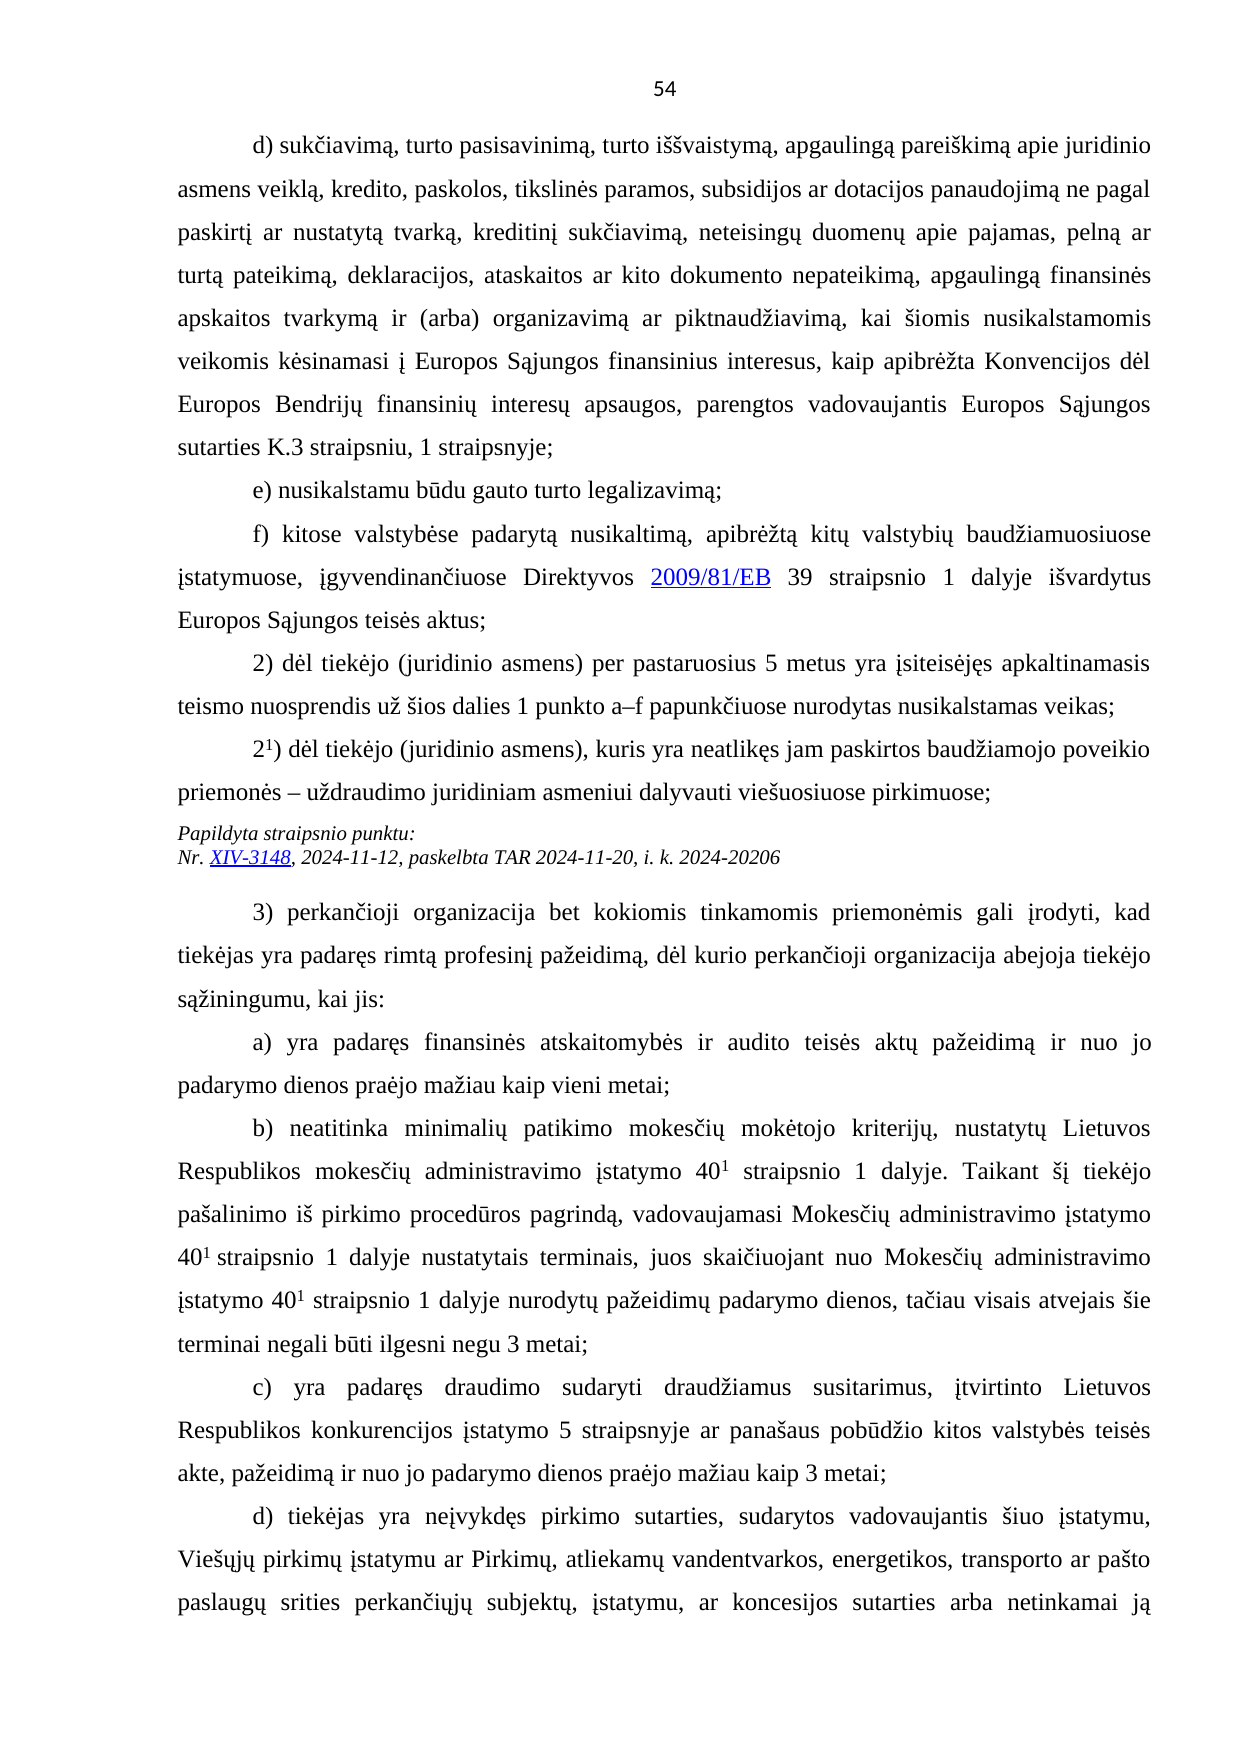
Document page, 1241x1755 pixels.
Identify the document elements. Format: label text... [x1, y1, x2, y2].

text Nr. XIV-3148, 2024-11-12, paskelbta TAR 2024-11-20, i. k. 2024-20206 [177, 845, 1152, 869]
text c) yra padaręs draudimo sudaryti draudžiamus susitarimus, įtvirtinto Lietuvos Respublikos konkurencijos įstatymo 5 straipsnyje ar panašaus pobūdžio kitos valstybės teisės akte, pažeidimą ir nuo jo padarymo dienos praėjo mažiau kaip 3 metai; [177, 1372, 1152, 1487]
text 2) dėl tiekėjo (juridinio asmens) per pastaruosius 5 metus yra įsiteisėjęs apkaltinamasis teismo nuosprendis už šios dalies 1 punkto a–f papunkčiuose nurodytas nusikalstamas veikas; [177, 648, 1152, 720]
text d) tiekėjas yra neįvykdęs pirkimo sutarties, sudarytos vadovaujantis šiuo įstatymu, Viešųjų pirkimų įstatymu ar Pirkimų, atliekamų vandentvarkos, energetikos, transporto ar pašto paslaugų srities perkančiųjų subjektų, įstatymu, ar koncesijos sutarties arba netinkamai ją [177, 1501, 1152, 1616]
text d) sukčiavimą, turto pasisavinimą, turto iššvaistymą, apgaulingą pareiškimą apie juridinio asmens veiklą, kredito, paskolos, tikslinės paramos, subsidijos ar dotacijos panaudojimą ne pagal paskirtį ar nustatytą tvarką, kreditinį sukčiavimą, neteisingų duomenų apie pajamas, pelną ar turtą pateikimą, deklaracijos, ataskaitos ar kito dokumento nepateikimą, apgaulingą finansinės apskaitos tvarkymą ir (arba) organizavimą ar piktnaudžiavimą, kai šiomis nusikalstamomis veikomis kėsinamasi į Europos Sąjungos finansinius interesus, kaip apibrėžta Konvencijos dėl Europos Bendrijų finansinių interesų apsaugos, parengtos vadovaujantis Europos Sąjungos sutarties K.3 straipsniu, 1 straipsnyje; [177, 131, 1152, 461]
text a) yra padaręs finansinės atskaitomybės ir audito teisės aktų pažeidimą ir nuo jo padarymo dienos praėjo mažiau kaip vieni metai; [177, 1027, 1152, 1099]
text e) nusikalstamu būdu gauto turto legalizavimą; [177, 476, 1152, 504]
text 21) dėl tiekėjo (juridinio asmens), kuris yra neatlikęs jam paskirtos baudžiamojo poveikio priemonės – uždraudimo juridiniam asmeniui dalyvauti viešuosiuose pirkimuose; [177, 734, 1152, 806]
text Papildyta straipsnio punktu: [177, 821, 1152, 845]
text 3) perkančioji organizacija bet kokiomis tinkamomis priemonėmis gali įrodyti, kad tiekėjas yra padaręs rimtą profesinį pažeidimą, dėl kurio perkančioji organizacija abejoja tiekėjo sąžiningumu, kai jis: [177, 897, 1152, 1012]
text f) kitose valstybėse padarytą nusikaltimą, apibrėžtą kitų valstybių baudžiamuosiuose įstatymuose, įgyvendinančiuose Direktyvos 2009/81/EB 39 straipsnio 1 dalyje išvardytus Europos Sąjungos teisės aktus; [177, 519, 1152, 634]
text b) neatitinka minimalių patikimo mokesčių mokėtojo kriterijų, nustatytų Lietuvos Respublikos mokesčių administravimo įstatymo 401 straipsnio 1 dalyje. Taikant šį tiekėjo pašalinimo iš pirkimo procedūros pagrindą, vadovaujamasi Mokesčių administravimo įstatymo 401 straipsnio 1 dalyje nustatytais terminais, juos skaičiuojant nuo Mokesčių administravimo įstatymo 401 straipsnio 1 dalyje nurodytų pažeidimų padarymo dienos, tačiau visais atvejais šie terminai negali būti ilgesni negu 3 metai; [177, 1113, 1152, 1357]
